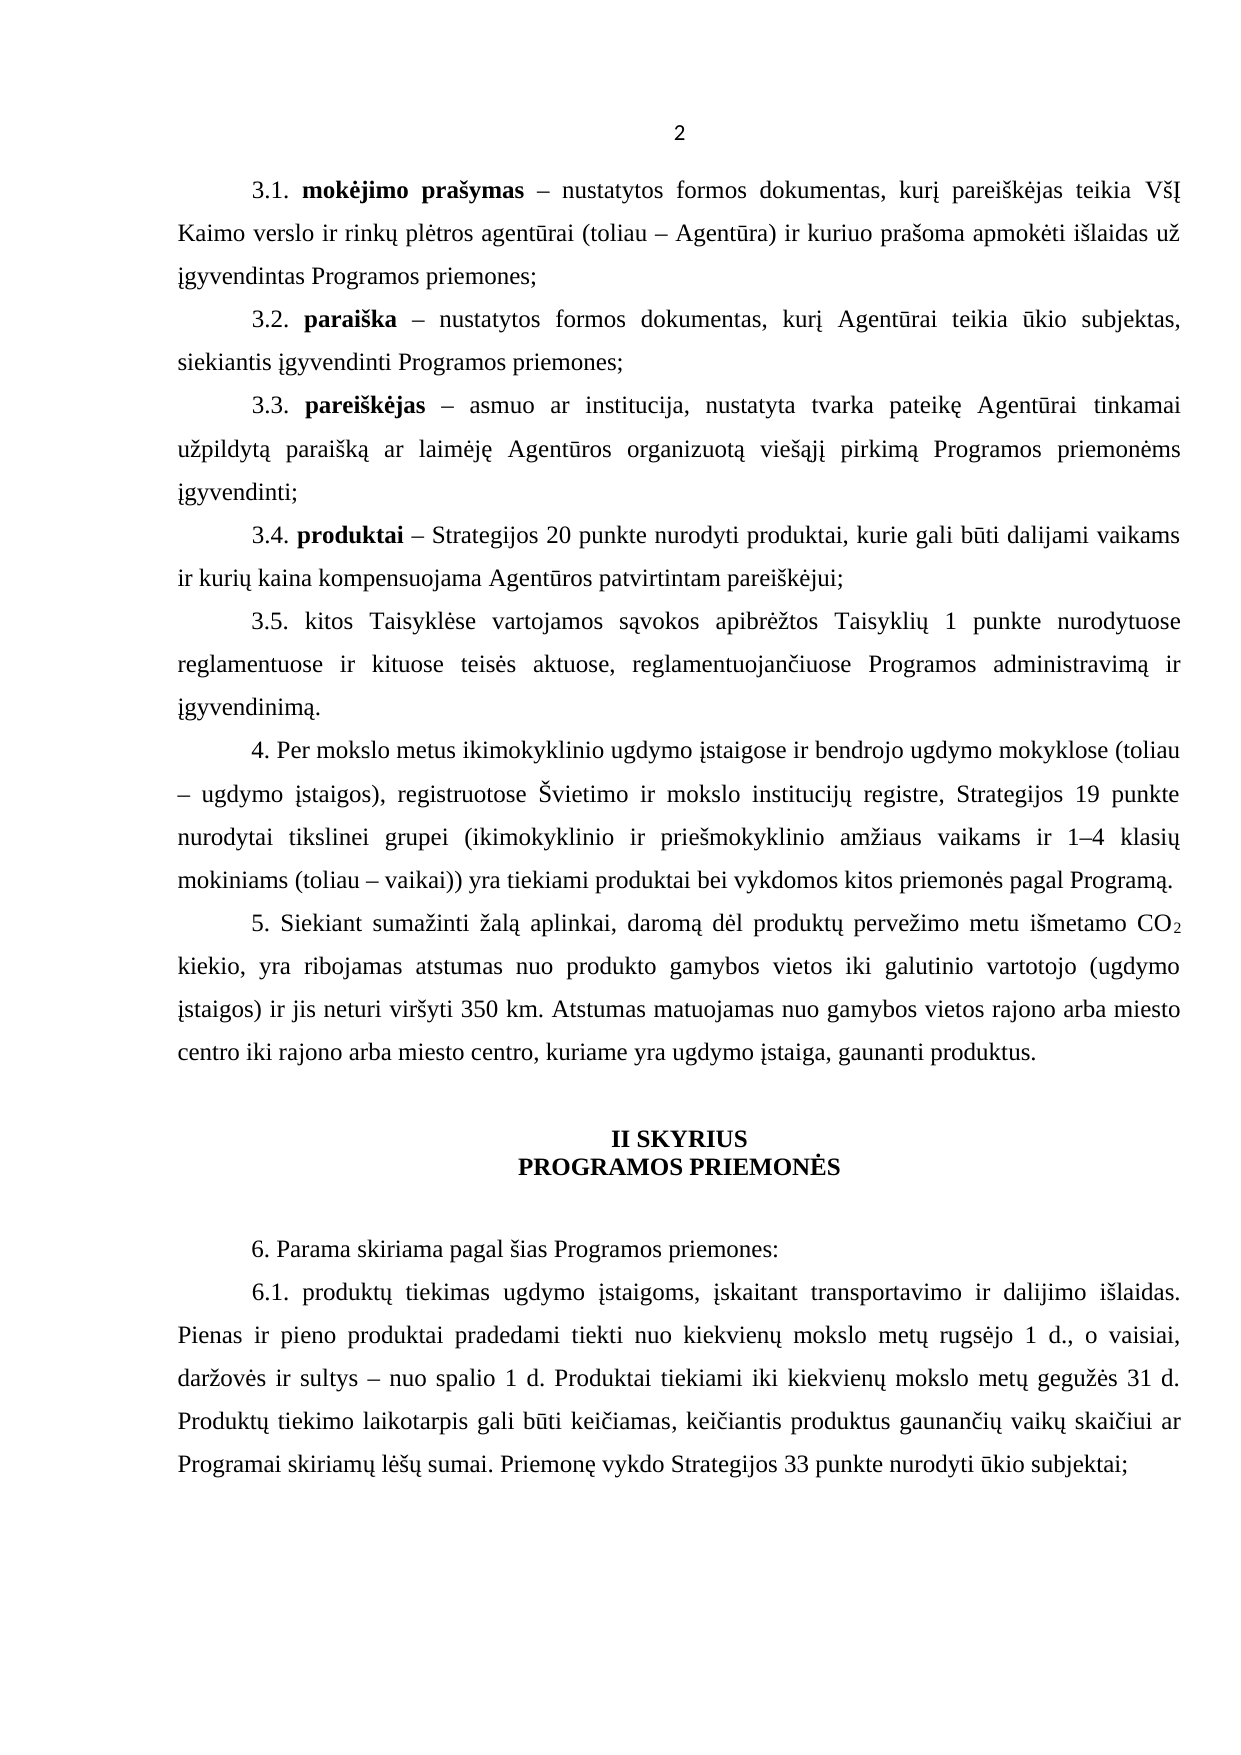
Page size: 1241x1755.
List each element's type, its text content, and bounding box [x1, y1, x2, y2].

text 5. Siekiant sumažinti žalą aplinkai, daromą dėl produktų pervežimo metu išmetamo CO2 kiekio, yra ribojamas atstumas nuo produkto gamybos vietos iki galutinio vartotojo (ugdymo įstaigos) ir jis neturi viršyti 350 km. Atstumas matuojamas nuo gamybos vietos rajono arba miesto centro iki rajono arba miesto centro, kuriame yra ugdymo įstaiga, gaunanti produktus. [177, 908, 1181, 1066]
text PROGRAMOS PRIEMONĖS [177, 1152, 1181, 1181]
text 3.4. produktai – Strategijos 20 punkte nurodyti produktai, kurie gali būti dalijami vaikams ir kurių kaina kompensuojama Agentūros patvirtintam pareiškėjui; [177, 520, 1181, 592]
text 3.2. paraiška – nustatytos formos dokumentas, kurį Agentūrai teikia ūkio subjektas, siekiantis įgyvendinti Programos priemones; [177, 304, 1181, 376]
text 4. Per mokslo metus ikimokyklinio ugdymo įstaigose ir bendrojo ugdymo mokyklose (toliau – ugdymo įstaigos), registruotose Švietimo ir mokslo institucijų registre, Strategijos 19 punkte nurodytai tikslinei grupei (ikimokyklinio ir priešmokyklinio amžiaus vaikams ir 1–4 klasių mokiniams (toliau – vaikai)) yra tiekiami produktai bei vykdomos kitos priemonės pagal Programą. [177, 736, 1181, 894]
text 6. Parama skiriama pagal šias Programos priemones: [251, 1234, 1181, 1263]
text 3.3. pareiškėjas – asmuo ar institucija, nustatyta tvarka pateikę Agentūrai tinkamai užpildytą paraišką ar laimėję Agentūros organizuotą viešąjį pirkimą Programos priemonėms įgyvendinti; [177, 391, 1181, 506]
text II SKYRIUS [177, 1124, 1181, 1152]
text 3.5. kitos Taisyklėse vartojamos sąvokos apibrėžtos Taisyklių 1 punkte nurodytuose reglamentuose ir kituose teisės aktuose, reglamentuojančiuose Programos administravimą ir įgyvendinimą. [177, 606, 1181, 721]
text 3.1. mokėjimo prašymas – nustatytos formos dokumentas, kurį pareiškėjas teikia VšĮ Kaimo verslo ir rinkų plėtros agentūrai (toliau – Agentūra) ir kuriuo prašoma apmokėti išlaidas už įgyvendintas Programos priemones; [177, 175, 1181, 290]
text 6.1. produktų tiekimas ugdymo įstaigoms, įskaitant transportavimo ir dalijimo išlaidas. Pienas ir pieno produktai pradedami tiekti nuo kiekvienų mokslo metų rugsėjo 1 d., o vaisiai, daržovės ir sultys – nuo spalio 1 d. Produktai tiekiami iki kiekvienų mokslo metų gegužės 31 d. Produktų tiekimo laikotarpis gali būti keičiamas, keičiantis produktus gaunančių vaikų skaičiui ar Programai skiriamų lėšų sumai. Priemonę vykdo Strategijos 33 punkte nurodyti ūkio subjektai; [177, 1277, 1181, 1478]
